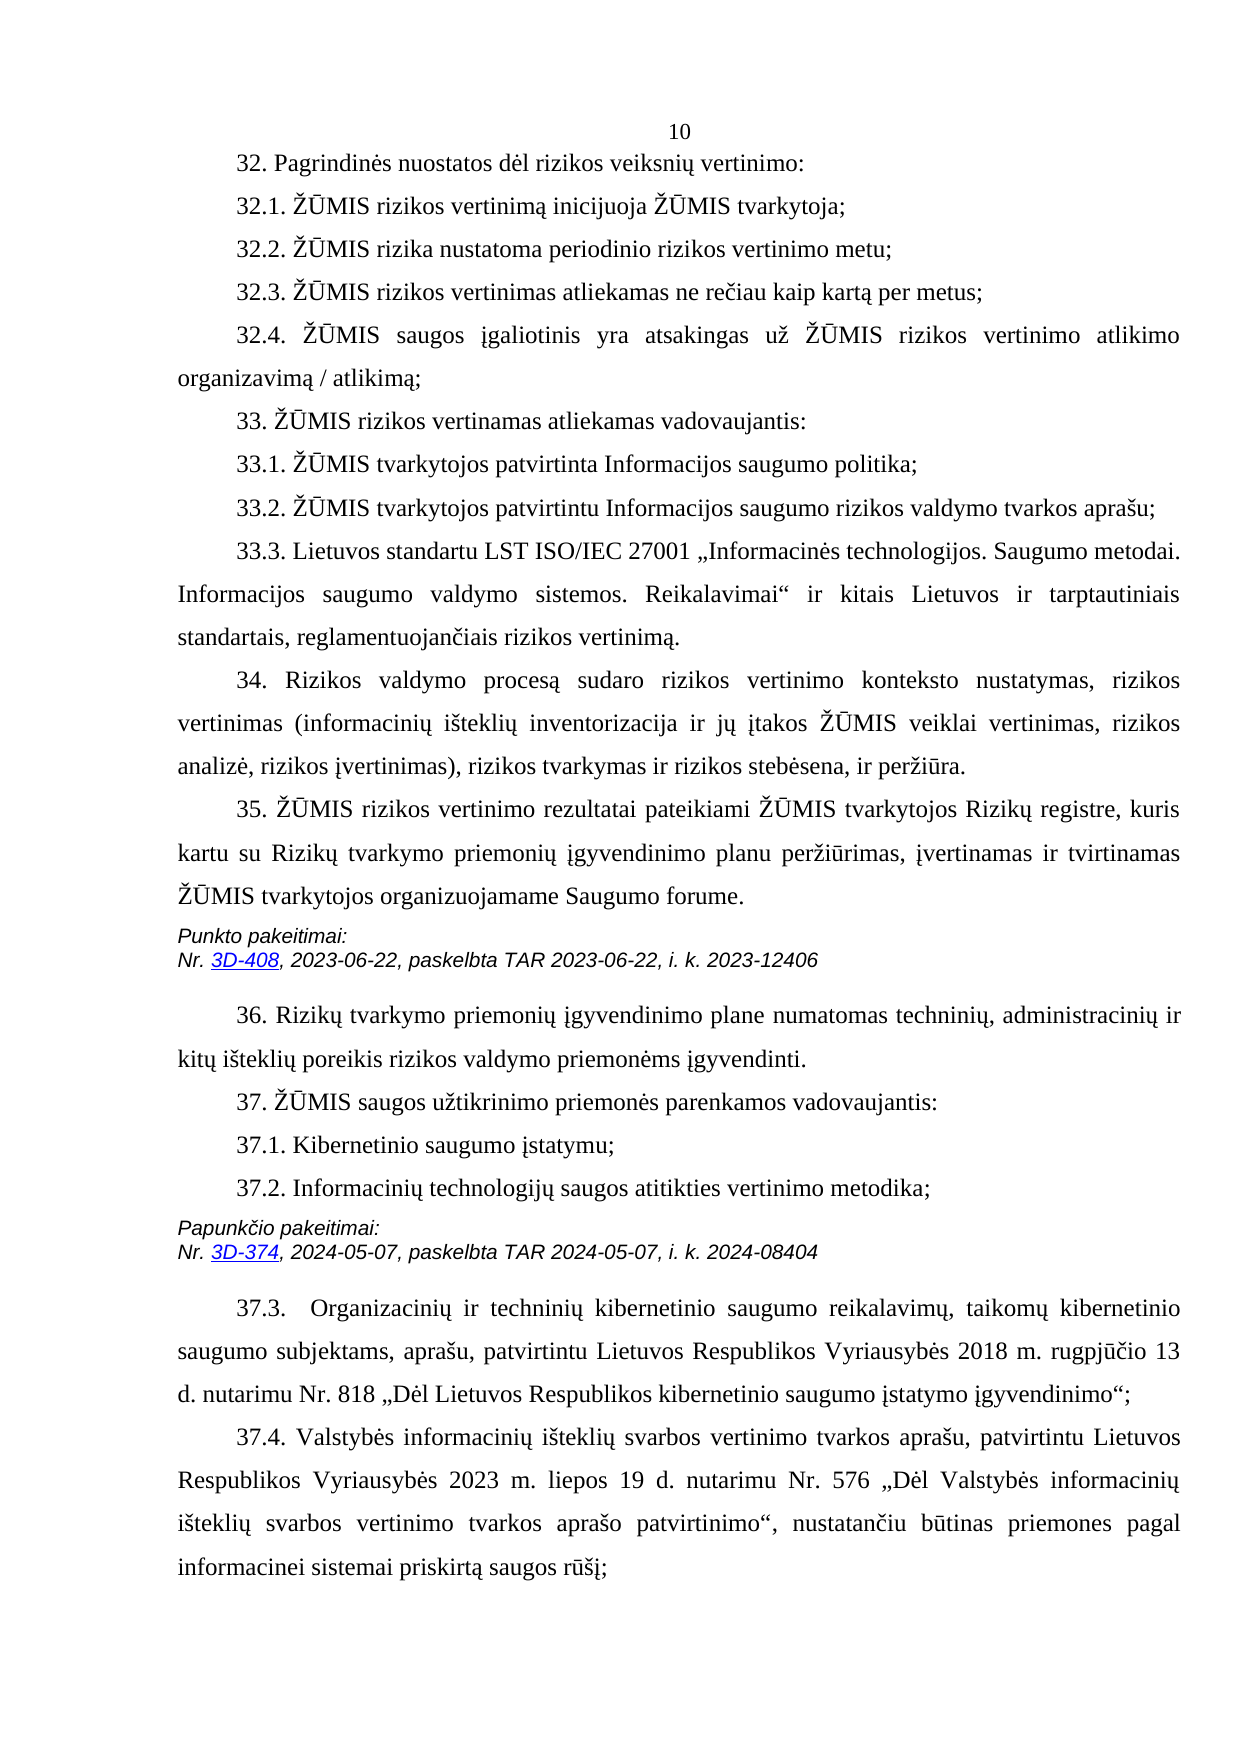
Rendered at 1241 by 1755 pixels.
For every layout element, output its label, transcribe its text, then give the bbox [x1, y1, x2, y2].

text Nr. 3D-374, 2024-05-07, paskelbta TAR 2024-05-07, i. k. 2024-08404 [177, 1240, 1181, 1264]
text 33.2. ŽŪMIS tvarkytojos patvirtintu Informacijos saugumo rizikos valdymo tvarkos aprašu; [177, 493, 1181, 521]
text Punkto pakeitimai: [177, 924, 1181, 948]
text 32.3. ŽŪMIS rizikos vertinimas atliekamas ne rečiau kaip kartą per metus; [177, 277, 1181, 306]
text 33.3. Lietuvos standartu LST ISO/IEC 27001 „Informacinės technologijos. Saugumo metodai. Informacijos saugumo valdymo sistemos. Reikalavimai“ ir kitais Lietuvos ir tarptautiniais standartais, reglamentuojančiais rizikos vertinimą. [177, 536, 1181, 651]
text Nr. 3D-408, 2023-06-22, paskelbta TAR 2023-06-22, i. k. 2023-12406 [177, 948, 1181, 972]
text 32.1. ŽŪMIS rizikos vertinimą inicijuoja ŽŪMIS tvarkytoja; [177, 191, 1181, 219]
text 32.4. ŽŪMIS saugos įgaliotinis yra atsakingas už ŽŪMIS rizikos vertinimo atlikimo organizavimą / atlikimą; [177, 320, 1181, 392]
text 32. Pagrindinės nuostatos dėl rizikos veiksnių vertinimo: [177, 148, 1181, 176]
text 37.4. Valstybės informacinių išteklių svarbos vertinimo tvarkos aprašu, patvirtintu Lietuvos Respublikos Vyriausybės 2023 m. liepos 19 d. nutarimu Nr. 576 „Dėl Valstybės informacinių išteklių svarbos vertinimo tvarkos aprašo patvirtinimo“, nustatančiu būtinas priemones pagal informacinei sistemai priskirtą saugos rūšį; [177, 1422, 1181, 1580]
text 35. ŽŪMIS rizikos vertinimo rezultatai pateikiami ŽŪMIS tvarkytojos Rizikų registre, kuris kartu su Rizikų tvarkymo priemonių įgyvendinimo planu peržiūrimas, įvertinamas ir tvirtinamas ŽŪMIS tvarkytojos organizuojamame Saugumo forume. [177, 794, 1181, 909]
text 37.1. Kibernetinio saugumo įstatymu; [177, 1130, 1181, 1159]
text 34. Rizikos valdymo procesą sudaro rizikos vertinimo konteksto nustatymas, rizikos vertinimas (informacinių išteklių inventorizacija ir jų įtakos ŽŪMIS veiklai vertinimas, rizikos analizė, rizikos įvertinimas), rizikos tvarkymas ir rizikos stebėsena, ir peržiūra. [177, 665, 1181, 780]
text 37.2. Informacinių technologijų saugos atitikties vertinimo metodika; [177, 1173, 1181, 1202]
text 36. Rizikų tvarkymo priemonių įgyvendinimo plane numatomas techninių, administracinių ir kitų išteklių poreikis rizikos valdymo priemonėms įgyvendinti. [177, 1001, 1181, 1072]
text 32.2. ŽŪMIS rizika nustatoma periodinio rizikos vertinimo metu; [177, 234, 1181, 263]
text 37. ŽŪMIS saugos užtikrinimo priemonės parenkamos vadovaujantis: [177, 1087, 1181, 1116]
text 37.3. Organizacinių ir techninių kibernetinio saugumo reikalavimų, taikomų kibernetinio saugumo subjektams, aprašu, patvirtintu Lietuvos Respublikos Vyriausybės 2018 m. rugpjūčio 13 d. nutarimu Nr. 818 „Dėl Lietuvos Respublikos kibernetinio saugumo įstatymo įgyvendinimo“; [177, 1293, 1181, 1408]
text Papunkčio pakeitimai: [177, 1216, 1181, 1240]
text 33. ŽŪMIS rizikos vertinamas atliekamas vadovaujantis: [177, 406, 1181, 435]
text 33.1. ŽŪMIS tvarkytojos patvirtinta Informacijos saugumo politika; [177, 449, 1181, 478]
